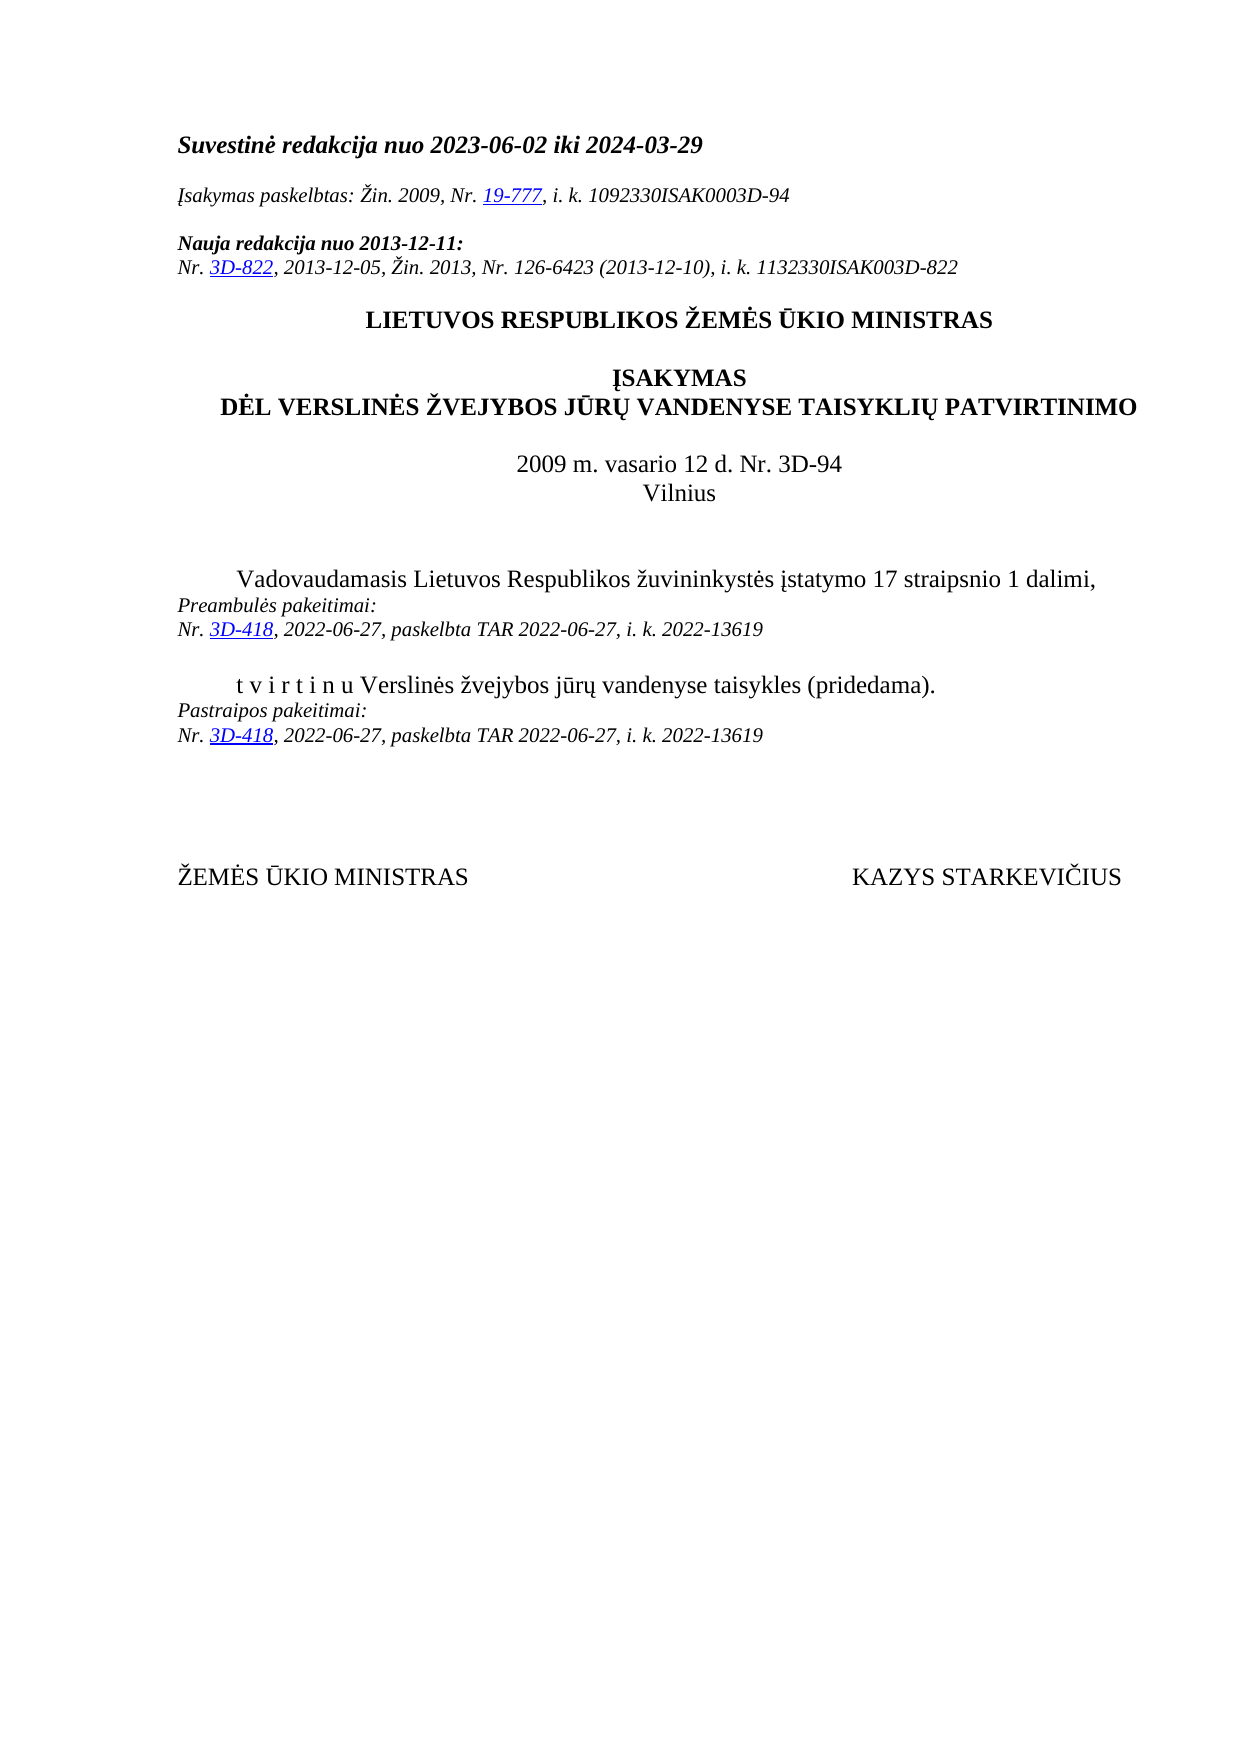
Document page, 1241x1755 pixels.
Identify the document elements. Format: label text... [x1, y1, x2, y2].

text ŽEMĖS ŪKIO MINISTRAS KAZYS STARKEVIČIUS [177, 862, 1181, 890]
text Vilnius [177, 478, 1181, 507]
text Suvestinė redakcija nuo 2023-06-02 iki 2024-03-29 [177, 130, 1181, 159]
text Pastraipos pakeitimai: [177, 698, 1181, 722]
text Preambulės pakeitimai: [177, 593, 1181, 617]
text LIETUVOS RESPUBLIKOS ŽEMĖS ŪKIO MINISTRAS [177, 305, 1181, 334]
text Nauja redakcija nuo 2013-12-11: [177, 231, 1181, 255]
text DĖL VERSLINĖS ŽVEJYBOS JŪRŲ VANDENYSE TAISYKLIŲ PATVIRTINIMO [177, 392, 1181, 420]
text Nr. 3D-822, 2013-12-05, Žin. 2013, Nr. 126-6423 (2013-12-10), i. k. 1132330ISAK003D-822 [177, 255, 1181, 279]
text t v i r t i n u Verslinės žvejybos jūrų vandenyse taisykles (pridedama). [177, 670, 1181, 698]
text 2009 m. vasario 12 d. Nr. 3D-94 [177, 449, 1181, 478]
text Vadovaudamasis Lietuvos Respublikos žuvininkystės įstatymo 17 straipsnio 1 dalimi, [177, 564, 1181, 593]
text Įsakymas paskelbtas: Žin. 2009, Nr. 19-777, i. k. 1092330ISAK0003D-94 [177, 183, 1181, 207]
text Nr. 3D-418, 2022-06-27, paskelbta TAR 2022-06-27, i. k. 2022-13619 [177, 617, 1181, 641]
text Nr. 3D-418, 2022-06-27, paskelbta TAR 2022-06-27, i. k. 2022-13619 [177, 722, 1181, 747]
text ĮSAKYMAS [177, 363, 1181, 392]
